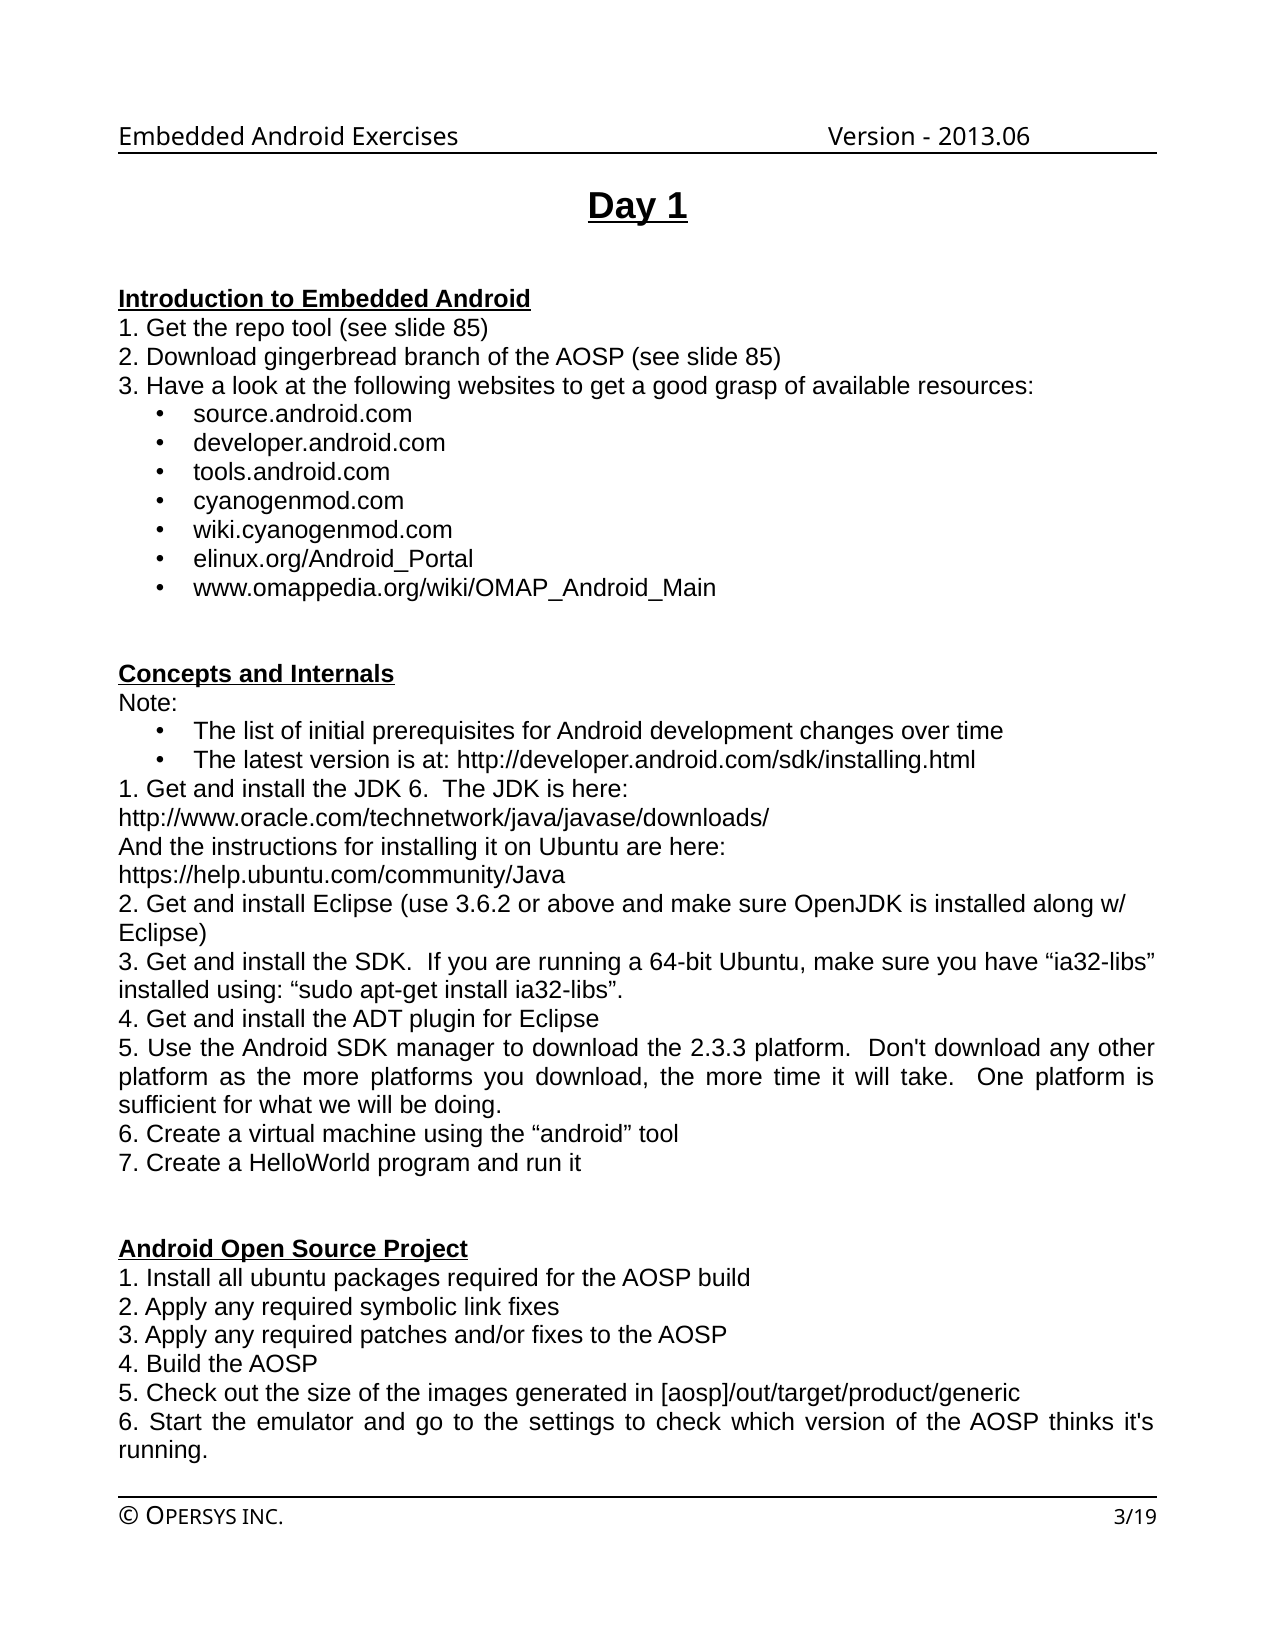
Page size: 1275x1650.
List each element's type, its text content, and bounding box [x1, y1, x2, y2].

text Day 1 [118, 184, 1157, 227]
text Concepts and Internals [118, 659, 1157, 688]
list tools.android.com [156, 457, 1157, 486]
text 5. Use the Android SDK manager to download the 2.3.3 platform. Don't download any other platform as the more platforms you download, the more time it will take. One platform is sufficient for what we will be doing. [118, 1033, 1157, 1119]
text 7. Create a HelloWorld program and run it [118, 1148, 1157, 1177]
text 1. Get the repo tool (see slide 85) [118, 313, 1157, 342]
text 2. Download gingerbread branch of the AOSP (see slide 85) [118, 342, 1157, 371]
list cyanogenmod.com [156, 486, 1157, 515]
text 3. Have a look at the following websites to get a good grasp of available resources: [118, 371, 1157, 399]
text 6. Create a virtual machine using the “android” tool [118, 1119, 1157, 1148]
text And the instructions for installing it on Ubuntu are here: [118, 832, 1157, 860]
text 1. Install all ubuntu packages required for the AOSP build [118, 1263, 1157, 1292]
text 5. Check out the size of the images generated in [aosp]/out/target/product/generic [118, 1378, 1157, 1407]
text Note: [118, 688, 1157, 716]
list wiki.cyanogenmod.com [156, 515, 1157, 544]
text 3. Apply any required patches and/or fixes to the AOSP [118, 1320, 1157, 1349]
text https://help.ubuntu.com/community/Java [118, 860, 1157, 889]
list www.omappedia.org/wiki/OMAP_Android_Main [156, 572, 1157, 601]
list elinux.org/Android_Portal [156, 544, 1157, 572]
text 3. Get and install the SDK. If you are running a 64-bit Ubuntu, make sure you have “ia32-libs” installed using: “sudo apt-get install ia32-libs”. [118, 947, 1157, 1004]
text 2. Get and install Eclipse (use 3.6.2 or above and make sure OpenJDK is installed along w/ Eclipse) [118, 889, 1157, 947]
list The latest version is at: http://developer.android.com/sdk/installing.html [156, 745, 1157, 774]
list source.android.com [156, 399, 1157, 428]
text 4. Get and install the ADT plugin for Eclipse [118, 1004, 1157, 1033]
text 1. Get and install the JDK 6. The JDK is here: http://www.oracle.com/technetwork/java/javase/downloads/ [118, 774, 1157, 832]
list developer.android.com [156, 428, 1157, 457]
text 2. Apply any required symbolic link fixes [118, 1292, 1157, 1320]
text 4. Build the AOSP [118, 1349, 1157, 1378]
text Introduction to Embedded Android [118, 284, 1157, 313]
text Android Open Source Project [118, 1234, 1157, 1263]
text 6. Start the emulator and go to the settings to check which version of the AOSP thinks it's running. [118, 1407, 1157, 1464]
list The list of initial prerequisites for Android development changes over time [156, 716, 1157, 745]
